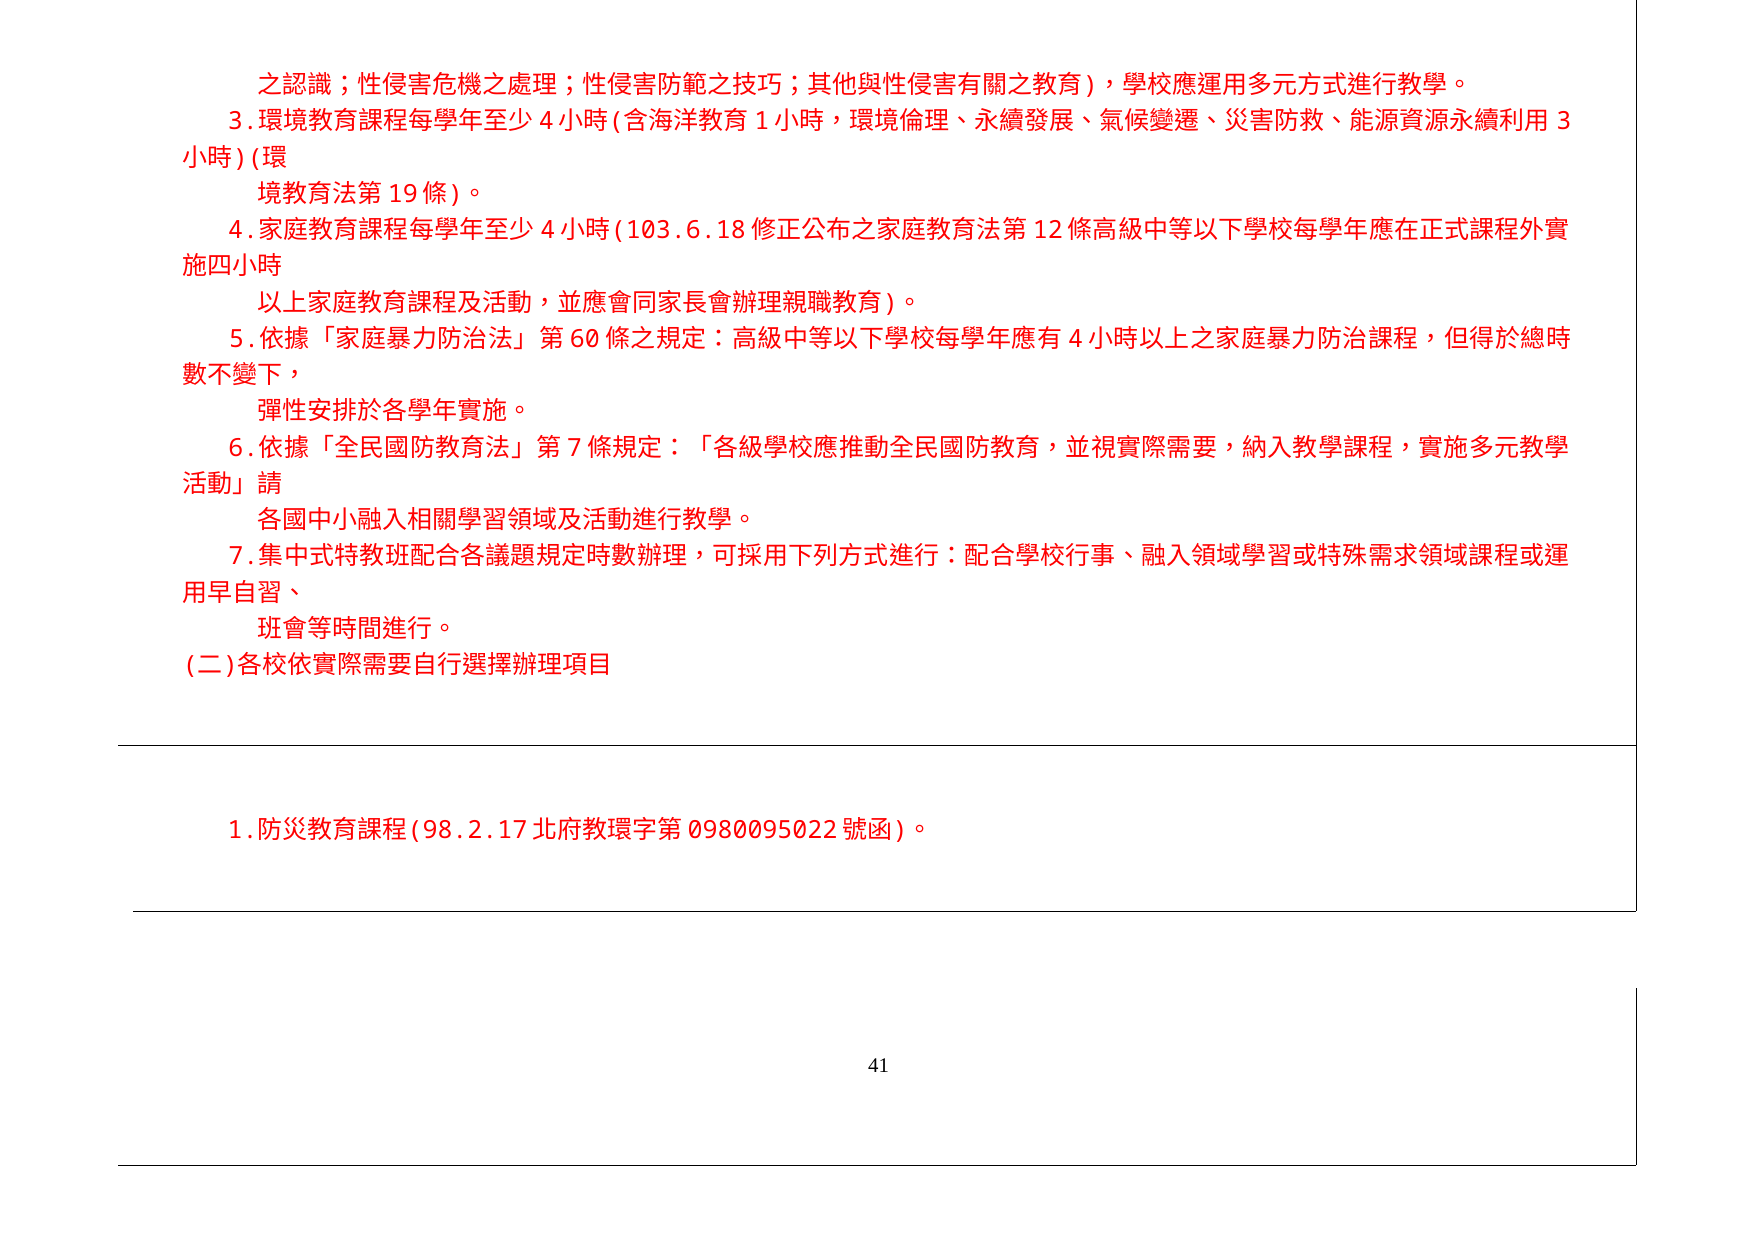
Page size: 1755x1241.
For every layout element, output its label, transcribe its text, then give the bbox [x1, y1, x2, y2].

text 3.環境教育課程每學年至少4小時(含海洋教育1小時，環境倫理、永續發展、氣候變遷、災害防救、能源資源永續利用3小時)(環 [118, 101, 1636, 173]
text 彈性安排於各學年實施。 [118, 391, 1636, 427]
text 各國中小融入相關學習領域及活動進行教學。 [118, 499, 1636, 536]
text 之認識；性侵害危機之處理；性侵害防範之技巧；其他與性侵害有關之教育)，學校應運用多元方式進行教學。 [118, 0, 1636, 101]
text 以上家庭教育課程及活動，並應會同家長會辦理親職教育)。 [118, 282, 1636, 318]
text (二)各校依實際需要自行選擇辦理項目 [118, 644, 1636, 745]
text 班會等時間進行。 [118, 608, 1636, 644]
text 1.防災教育課程(98.2.17北府教環字第0980095022號函)。 [133, 745, 1636, 911]
text 境教育法第19條)。 [118, 173, 1636, 209]
text 6.依據「全民國防教育法」第7條規定：「各級學校應推動全民國防教育，並視實際需要，納入教學課程，實施多元教學活動」請 [118, 427, 1636, 499]
text 5.依據「家庭暴力防治法」第60條之規定：高級中等以下學校每學年應有4小時以上之家庭暴力防治課程，但得於總時數不變下， [118, 318, 1636, 391]
text 7.集中式特教班配合各議題規定時數辦理，可採用下列方式進行：配合學校行事、融入領域學習或特殊需求領域課程或運用早自習、 [118, 536, 1636, 608]
text 4.家庭教育課程每學年至少4小時(103.6.18修正公布之家庭教育法第12條高級中等以下學校每學年應在正式課程外實施四小時 [118, 209, 1636, 282]
